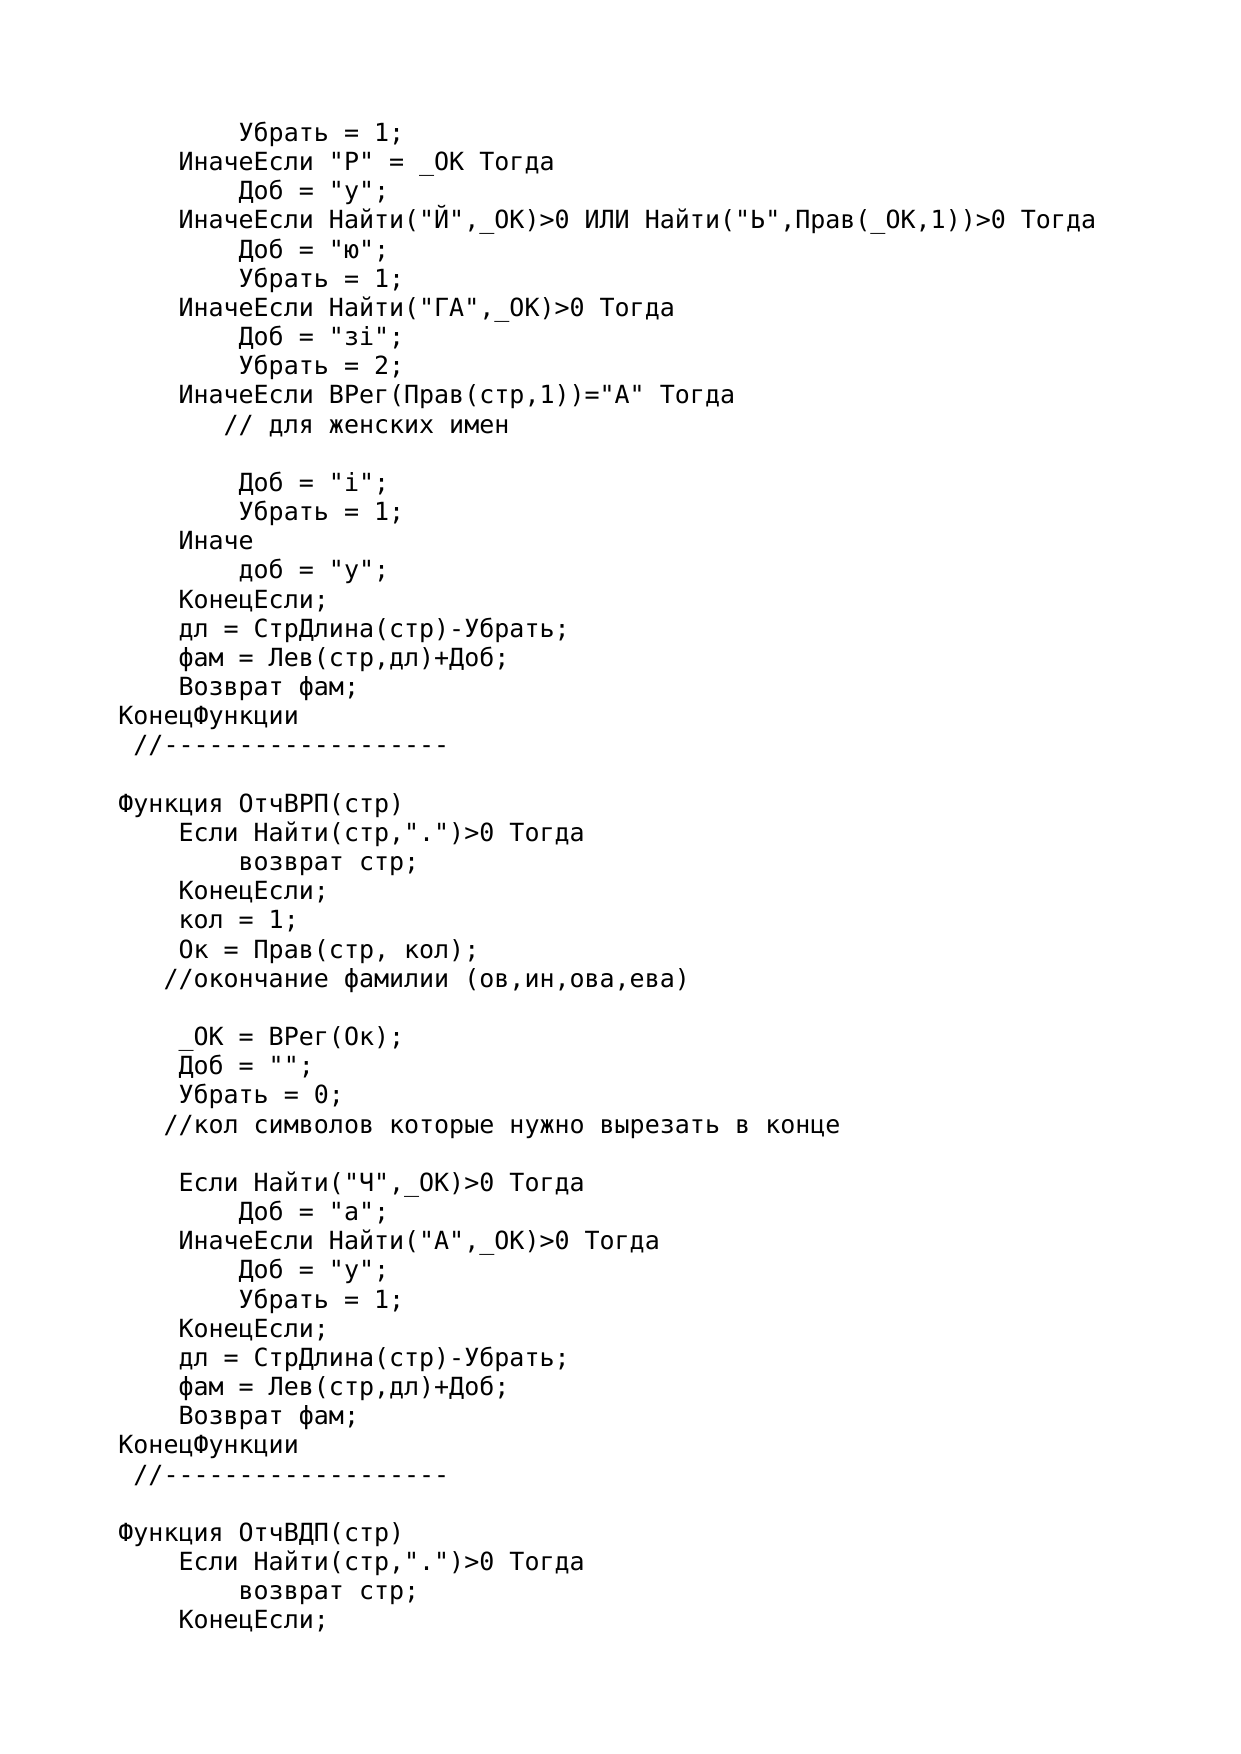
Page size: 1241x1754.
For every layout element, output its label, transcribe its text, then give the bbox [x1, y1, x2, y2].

text Убрать = 1; ИначеЕсли "Р" = _ОК Тогда Доб = "у"; ИначеЕсли Найти("Й",_ОК)>0 ИЛИ Найти("Ь",Прав(_ОК,1))>0 Тогда Доб = "ю"; Убрать = 1; ИначеЕсли Найти("ГА",_ОК)>0 Тогда Доб = "зі"; Убрать = 2; ИначеЕсли ВРег(Прав(стр,1))="А" Тогда // для женских имен Доб = "і"; Убрать = 1; Иначе доб = "у"; КонецЕсли; дл = СтрДлина(стр)-Убрать; фам = Лев(стр,дл)+Доб; Возврат фам; КонецФункции //------------------- Функция ОтчВРП(стр) Если Найти(стр,".")>0 Тогда возврат стр; КонецЕсли; кол = 1; Ок = Прав(стр, кол); //окончание фамилии (ов,ин,ова,ева) _ОК = ВРег(Ок); Доб = ""; Убрать = 0; //кол символов которые нужно вырезать в конце Если Найти("Ч",_ОК)>0 Тогда Доб = "а"; ИначеЕсли Найти("А",_ОК)>0 Тогда Доб = "у"; Убрать = 1; КонецЕсли; дл = СтрДлина(стр)-Убрать; фам = Лев(стр,дл)+Доб; Возврат фам; КонецФункции //------------------- Функция ОтчВДП(стр) Если Найти(стр,".")>0 Тогда возврат стр; КонецЕсли; [118, 118, 1122, 1635]
